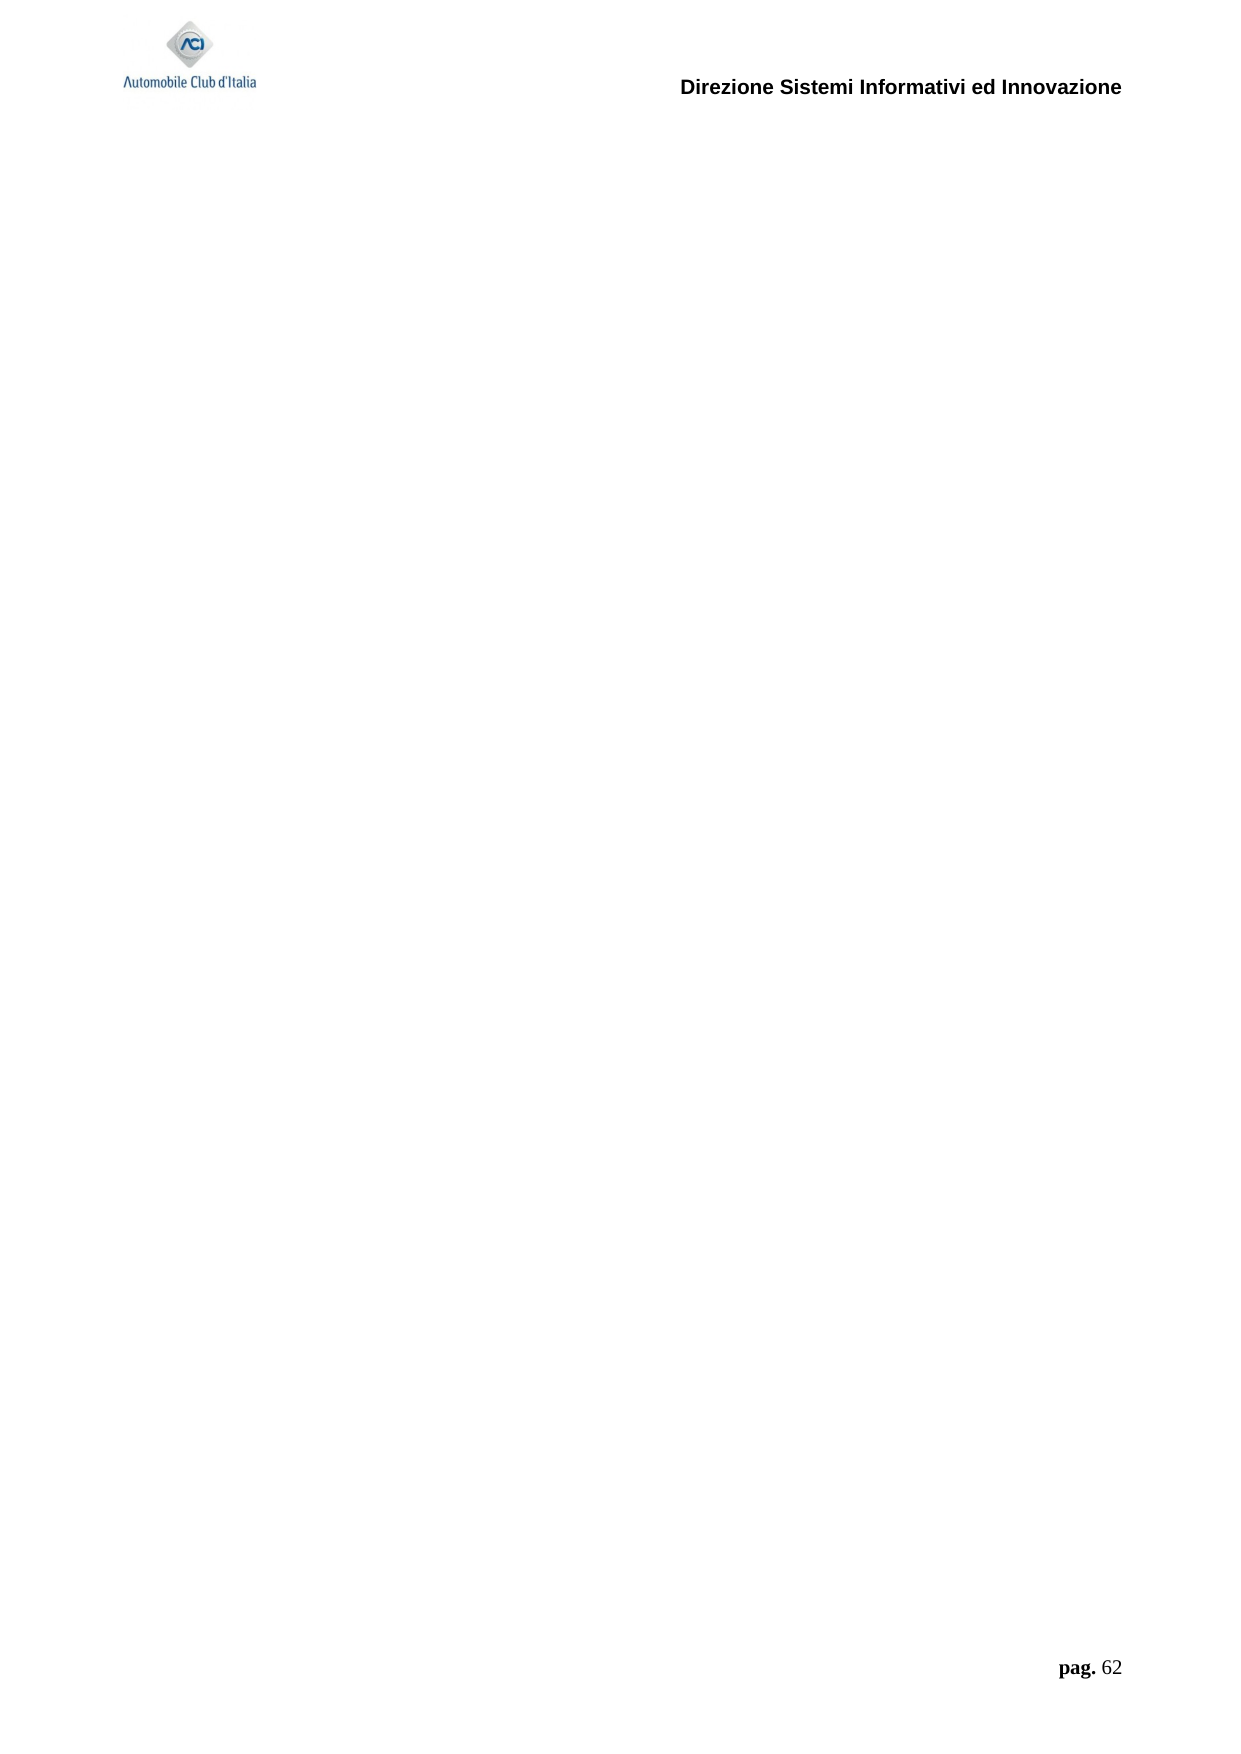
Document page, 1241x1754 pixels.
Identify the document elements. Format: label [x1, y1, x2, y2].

picture [122, 10, 257, 110]
